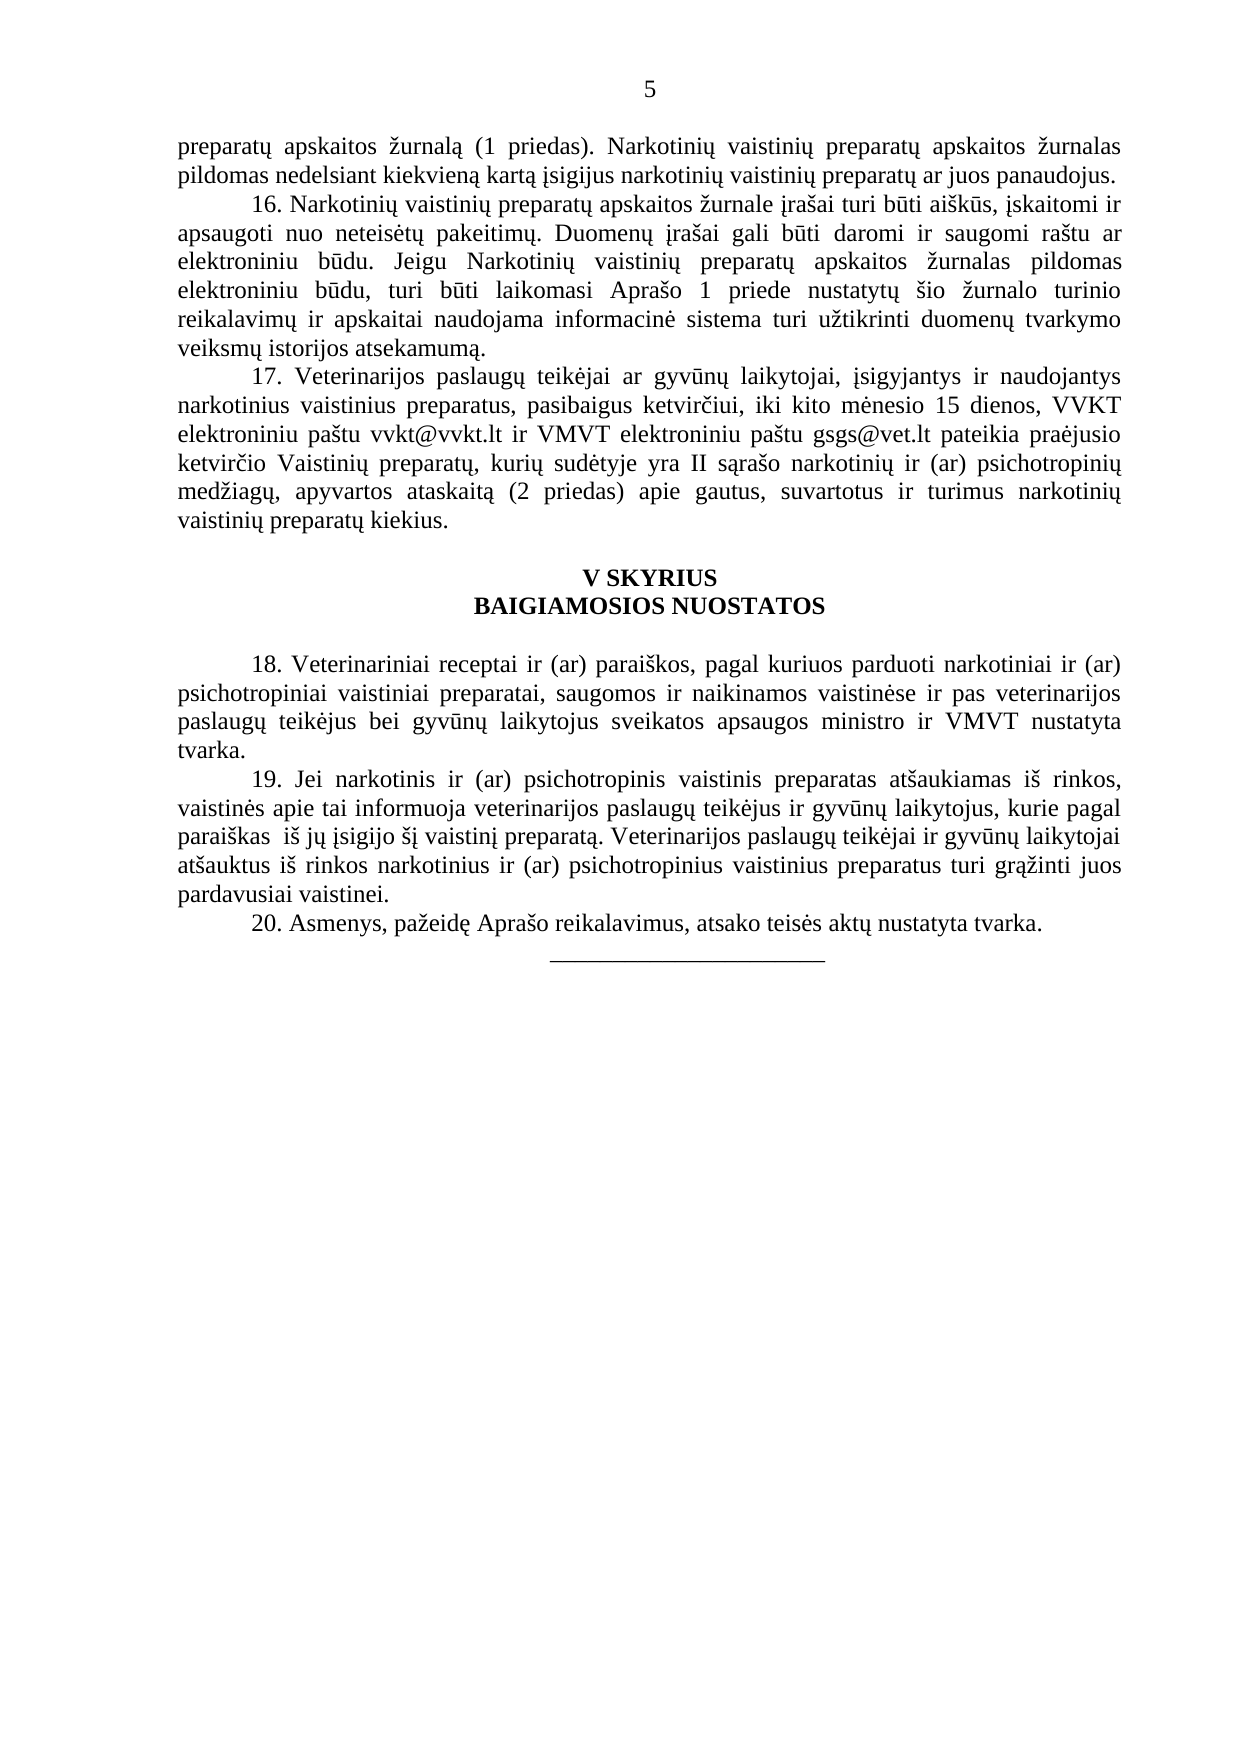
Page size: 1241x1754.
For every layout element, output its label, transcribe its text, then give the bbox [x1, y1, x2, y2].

text 16. Narkotinių vaistinių preparatų apskaitos žurnale įrašai turi būti aiškūs, įskaitomi ir apsaugoti nuo neteisėtų pakeitimų. Duomenų įrašai gali būti daromi ir saugomi raštu ar elektroniniu būdu. Jeigu Narkotinių vaistinių preparatų apskaitos žurnalas pildomas elektroniniu būdu, turi būti laikomasi Aprašo 1 priede nustatytų šio žurnalo turinio reikalavimų ir apskaitai naudojama informacinė sistema turi užtikrinti duomenų tvarkymo veiksmų istorijos atsekamumą. [177, 189, 1122, 361]
text 20. Asmenys, pažeidę Aprašo reikalavimus, atsako teisės aktų nustatyta tvarka. [177, 908, 1122, 936]
text preparatų apskaitos žurnalą (1 priedas). Narkotinių vaistinių preparatų apskaitos žurnalas pildomas nedelsiant kiekvieną kartą įsigijus narkotinių vaistinių preparatų ar juos panaudojus. [177, 131, 1122, 189]
text 19. Jei narkotinis ir (ar) psichotropinis vaistinis preparatas atšaukiamas iš rinkos, vaistinės apie tai informuoja veterinarijos paslaugų teikėjus ir gyvūnų laikytojus, kurie pagal paraiškas iš jų įsigijo šį vaistinį preparatą. Veterinarijos paslaugų teikėjai ir gyvūnų laikytojai atšauktus iš rinkos narkotinius ir (ar) psichotropinius vaistinius preparatus turi grąžinti juos pardavusiai vaistinei. [177, 764, 1122, 908]
text 17. Veterinarijos paslaugų teikėjai ar gyvūnų laikytojai, įsigyjantys ir naudojantys narkotinius vaistinius preparatus, pasibaigus ketvirčiui, iki kito mėnesio 15 dienos, VVKT elektroniniu paštu vvkt@vvkt.lt ir VMVT elektroniniu paštu gsgs@vet.lt pateikia praėjusio ketvirčio Vaistinių preparatų, kurių sudėtyje yra II sąrašo narkotinių ir (ar) psichotropinių medžiagų, apyvartos ataskaitą (2 priedas) apie gautus, suvartotus ir turimus narkotinių vaistinių preparatų kiekius. [177, 361, 1122, 534]
text V SKYRIUS [177, 563, 1122, 591]
text ______________________ [177, 936, 1122, 965]
text 18. Veterinariniai receptai ir (ar) paraiškos, pagal kuriuos parduoti narkotiniai ir (ar) psichotropiniai vaistiniai preparatai, saugomos ir naikinamos vaistinėse ir pas veterinarijos paslaugų teikėjus bei gyvūnų laikytojus sveikatos apsaugos ministro ir VMVT nustatyta tvarka. [177, 649, 1122, 764]
text BAIGIAMOSIOS NUOSTATOS [177, 591, 1122, 620]
